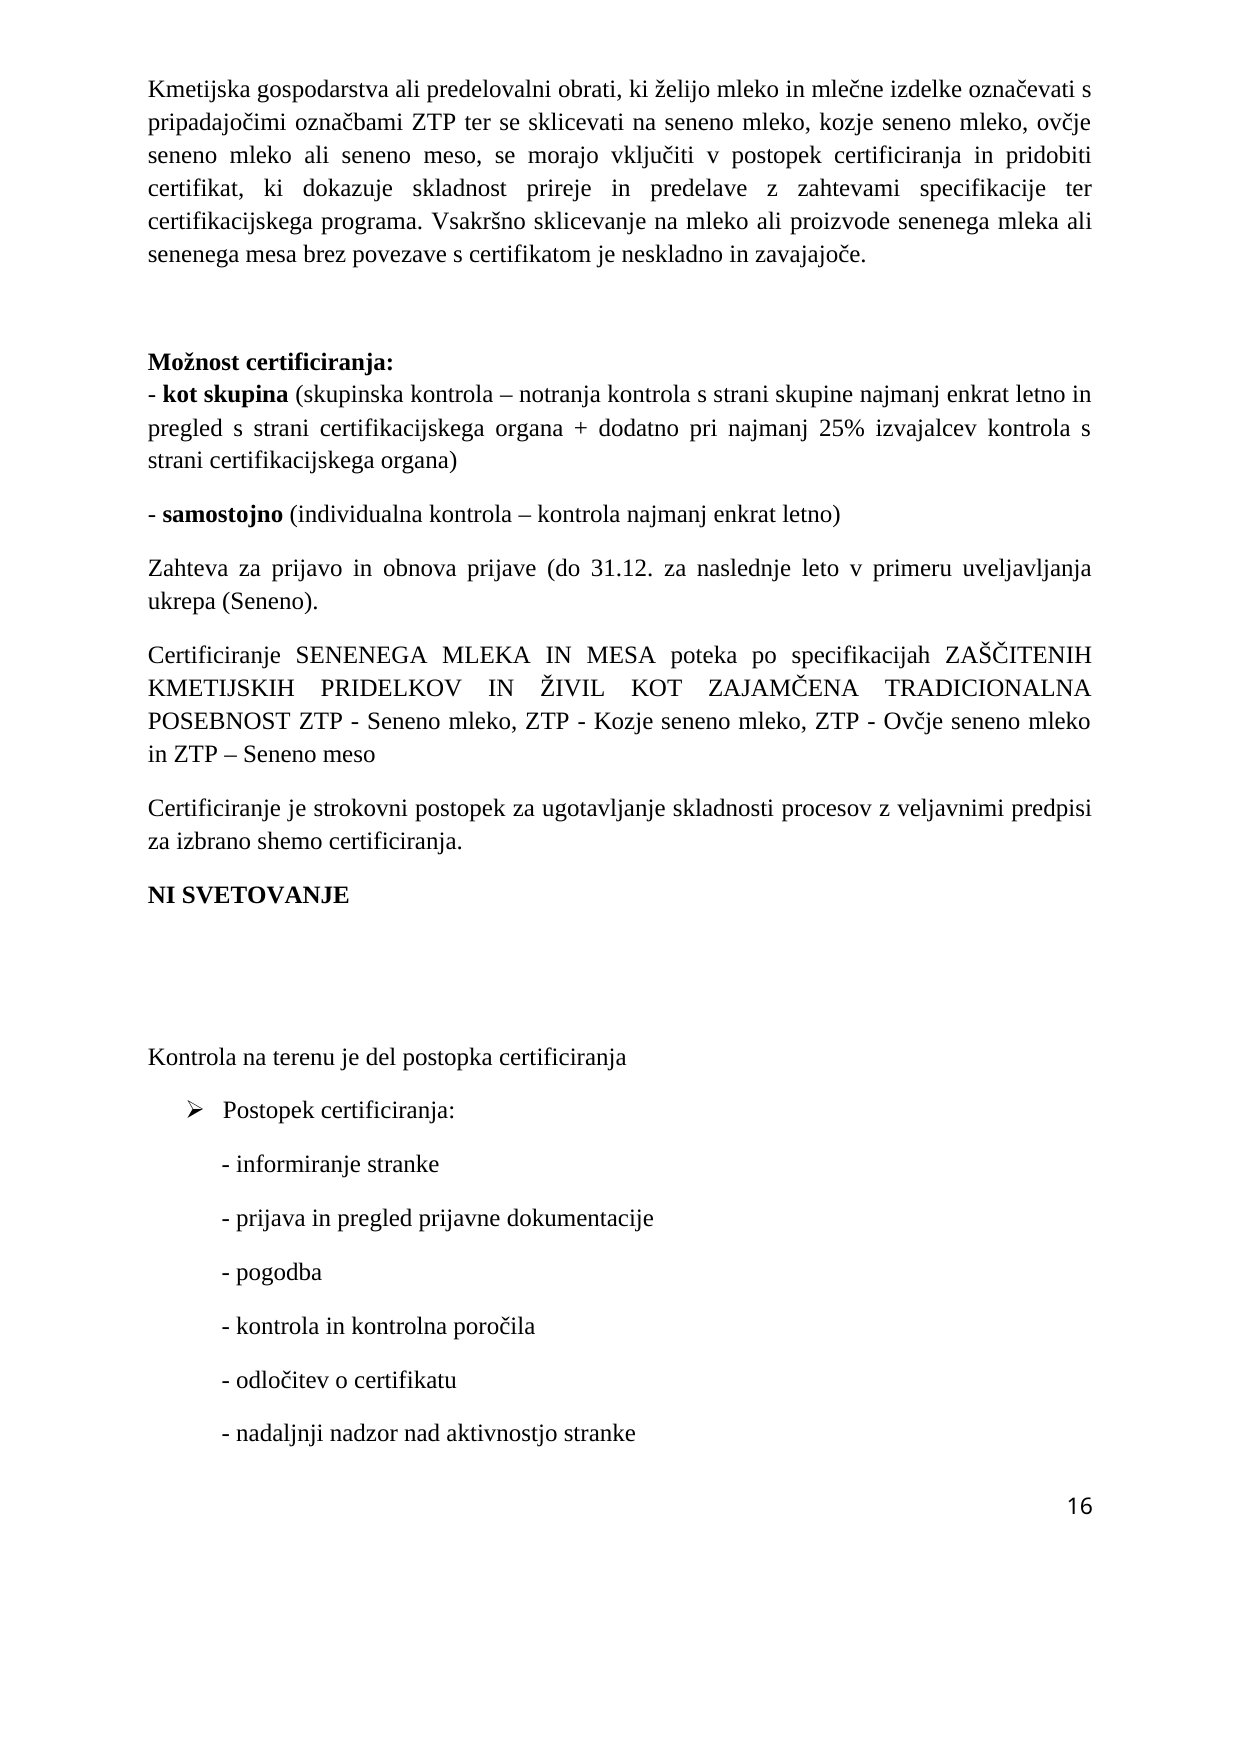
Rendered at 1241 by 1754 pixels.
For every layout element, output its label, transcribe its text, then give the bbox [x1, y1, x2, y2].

list Postopek certificiranja: [185, 1095, 1093, 1124]
text - kot skupina (skupinska kontrola – notranja kontrola s strani skupine najmanj enkrat letno in pregled s strani certifikacijskega organa + dodatno pri najmanj 25% izvajalcev kontrola s strani certifikacijskega organa) [148, 379, 1093, 474]
text Kmetijska gospodarstva ali predelovalni obrati, ki želijo mleko in mlečne izdelke označevati s pripadajočimi označbami ZTP ter se sklicevati na seneno mleko, kozje seneno mleko, ovčje seneno mleko ali seneno meso, se morajo vključiti v postopek certificiranja in pridobiti certifikat, ki dokazuje skladnost prireje in predelave z zahtevami specifikacije ter certifikacijskega programa. Vsakršno sklicevanje na mleko ali proizvode senenega mleka ali senenega mesa brez povezave s certifikatom je neskladno in zavajajoče. [148, 74, 1093, 268]
text - nadaljnji nadzor nad aktivnostjo stranke [148, 1418, 1093, 1447]
text NI SVETOVANJE [148, 880, 1093, 909]
text - pogodba [148, 1257, 1093, 1286]
text - informiranje stranke [148, 1149, 1093, 1178]
subtitle Možnost certificiranja: [148, 347, 1093, 375]
text Zahteva za prijavo in obnova prijave (do 31.12. za naslednje leto v primeru uveljavljanja ukrepa (Seneno). [148, 553, 1093, 615]
text - kontrola in kontrolna poročila [148, 1311, 1093, 1339]
text - prijava in pregled prijavne dokumentacije [148, 1203, 1093, 1232]
text Kontrola na terenu je del postopka certificiranja [148, 1042, 1093, 1070]
text Certificiranje SENENEGA MLEKA IN MESA poteka po specifikacijah ZAŠČITENIH KMETIJSKIH PRIDELKOV IN ŽIVIL KOT ZAJAMČENA TRADICIONALNA POSEBNOST ZTP - Seneno mleko, ZTP - Kozje seneno mleko, ZTP - Ovčje seneno mleko in ZTP – Seneno meso [148, 640, 1093, 768]
text Certificiranje je strokovni postopek za ugotavljanje skladnosti procesov z veljavnimi predpisi za izbrano shemo certificiranja. [148, 793, 1093, 855]
text - samostojno (individualna kontrola – kontrola najmanj enkrat letno) [148, 499, 1093, 528]
text - odločitev o certifikatu [148, 1365, 1093, 1393]
